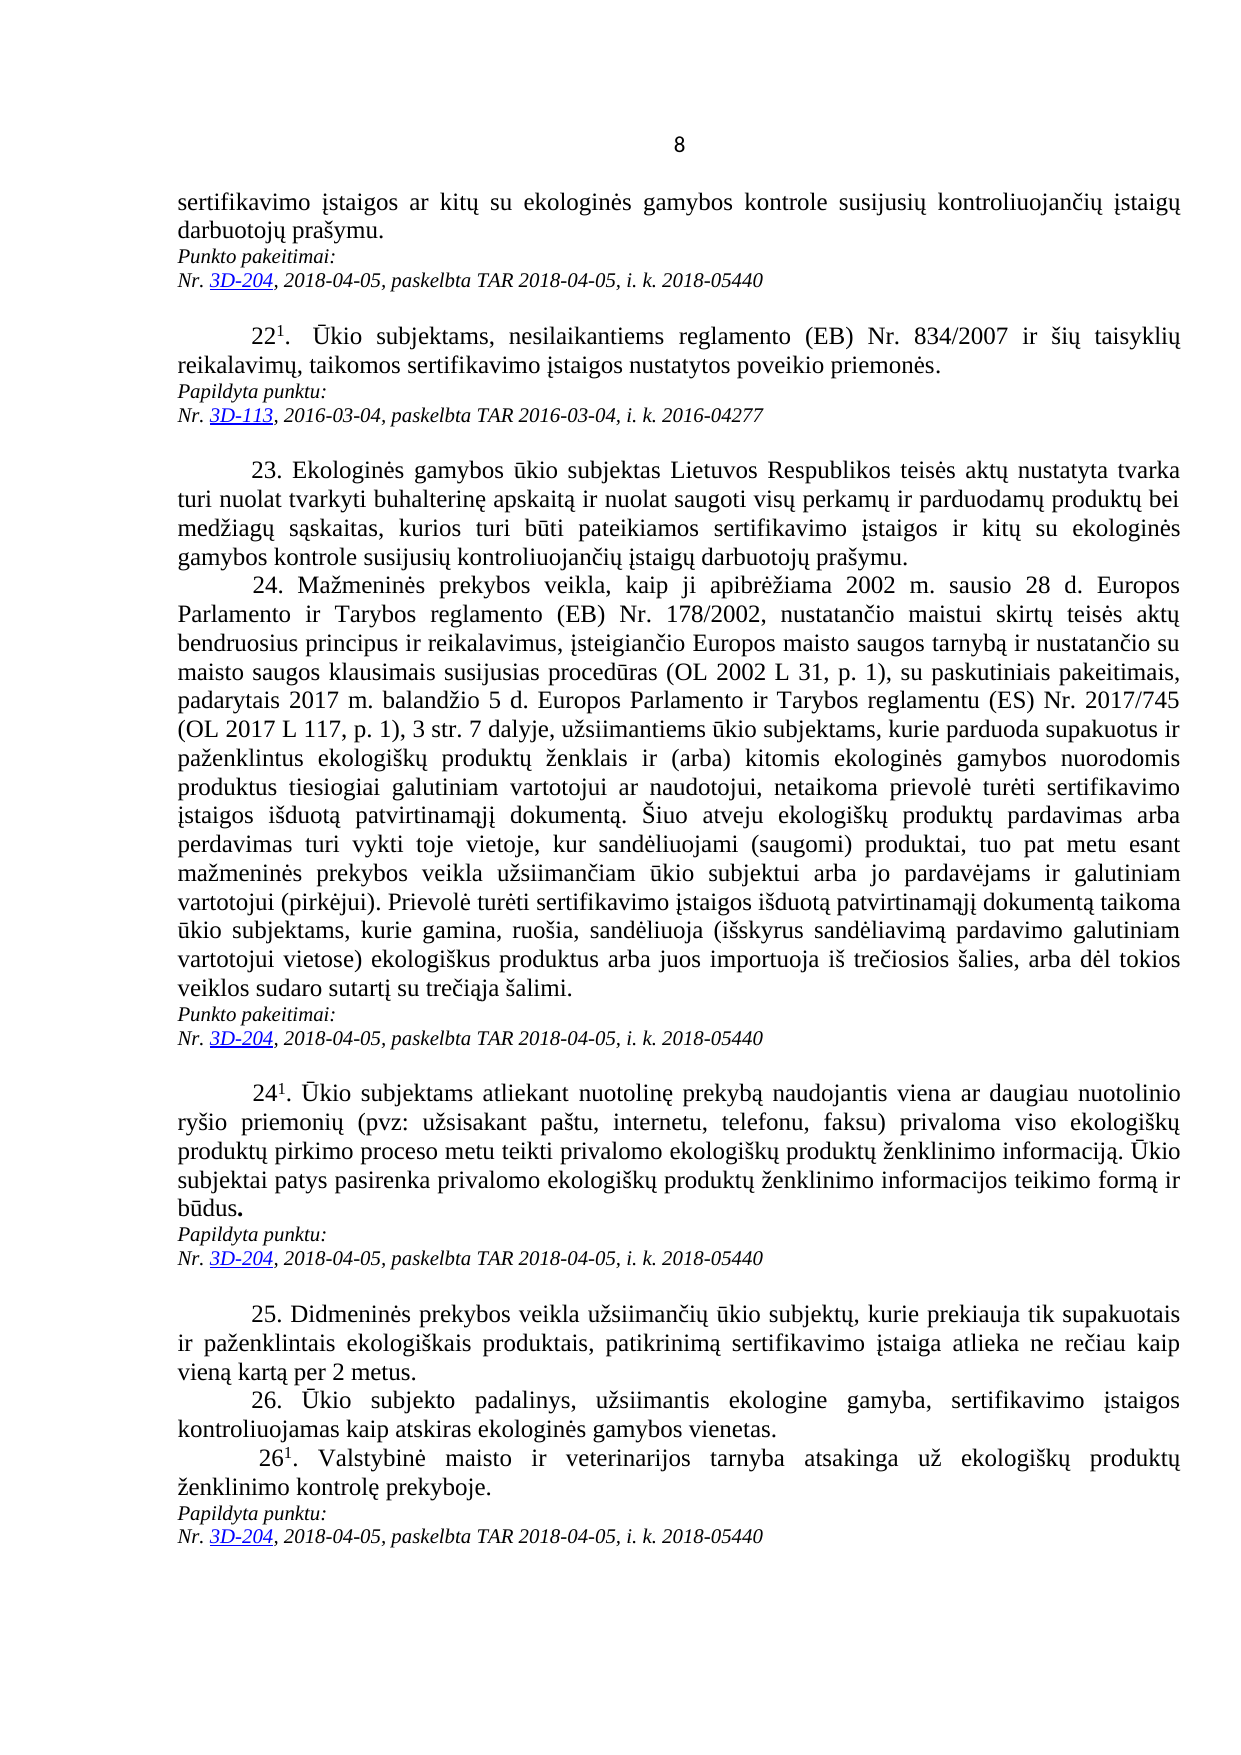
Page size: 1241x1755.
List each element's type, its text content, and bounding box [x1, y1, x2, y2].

text 25. Didmeninės prekybos veikla užsiimančių ūkio subjektų, kurie prekiauja tik supakuotais ir paženklintais ekologiškais produktais, patikrinimą sertifikavimo įstaiga atlieka ne rečiau kaip vieną kartą per 2 metus. [177, 1299, 1181, 1385]
text Punkto pakeitimai: [177, 244, 1181, 268]
text sertifikavimo įstaigos ar kitų su ekologinės gamybos kontrole susijusių kontroliuojančių įstaigų darbuotojų prašymu. [177, 187, 1181, 244]
text Nr. 3D-204, 2018-04-05, paskelbta TAR 2018-04-05, i. k. 2018-05440 [177, 1524, 1181, 1548]
text 261. Valstybinė maisto ir veterinarijos tarnyba atsakinga už ekologiškų produktų ženklinimo kontrolę prekyboje. [177, 1443, 1181, 1500]
text Nr. 3D-204, 2018-04-05, paskelbta TAR 2018-04-05, i. k. 2018-05440 [177, 1246, 1181, 1270]
text 221. Ūkio subjektams, nesilaikantiems reglamento (EB) Nr. 834/2007 ir šių taisyklių reikalavimų, taikomos sertifikavimo įstaigos nustatytos poveikio priemonės. [177, 321, 1181, 378]
text Nr. 3D-204, 2018-04-05, paskelbta TAR 2018-04-05, i. k. 2018-05440 [177, 268, 1181, 292]
text Papildyta punktu: [177, 1500, 1181, 1524]
text Nr. 3D-204, 2018-04-05, paskelbta TAR 2018-04-05, i. k. 2018-05440 [177, 1026, 1181, 1050]
text Punkto pakeitimai: [177, 1002, 1181, 1026]
text Nr. 3D-113, 2016-03-04, paskelbta TAR 2016-03-04, i. k. 2016-04277 [177, 403, 1181, 427]
text Papildyta punktu: [177, 378, 1181, 403]
text 24. Mažmeninės prekybos veikla, kaip ji apibrėžiama 2002 m. sausio 28 d. Europos Parlamento ir Tarybos reglamento (EB) Nr. 178/2002, nustatančio maistui skirtų teisės aktų bendruosius principus ir reikalavimus, įsteigiančio Europos maisto saugos tarnybą ir nustatančio su maisto saugos klausimais susijusias procedūras (OL 2002 L 31, p. 1), su paskutiniais pakeitimais, padarytais 2017 m. balandžio 5 d. Europos Parlamento ir Tarybos reglamentu (ES) Nr. 2017/745 (OL 2017 L 117, p. 1), 3 str. 7 dalyje, užsiimantiems ūkio subjektams, kurie parduoda supakuotus ir paženklintus ekologiškų produktų ženklais ir (arba) kitomis ekologinės gamybos nuorodomis produktus tiesiogiai galutiniam vartotojui ar naudotojui, netaikoma prievolė turėti sertifikavimo įstaigos išduotą patvirtinamąjį dokumentą. Šiuo atveju ekologiškų produktų pardavimas arba perdavimas turi vykti toje vietoje, kur sandėliuojami (saugomi) produktai, tuo pat metu esant mažmeninės prekybos veikla užsiimančiam ūkio subjektui arba jo pardavėjams ir galutiniam vartotojui (pirkėjui). Prievolė turėti sertifikavimo įstaigos išduotą patvirtinamąjį dokumentą taikoma ūkio subjektams, kurie gamina, ruošia, sandėliuoja (išskyrus sandėliavimą pardavimo galutiniam vartotojui vietose) ekologiškus produktus arba juos importuoja iš trečiosios šalies, arba dėl tokios veiklos sudaro sutartį su trečiąja šalimi. [177, 570, 1181, 1002]
text Papildyta punktu: [177, 1222, 1181, 1246]
text 26. Ūkio subjekto padalinys, užsiimantis ekologine gamyba, sertifikavimo įstaigos kontroliuojamas kaip atskiras ekologinės gamybos vienetas. [177, 1385, 1181, 1443]
text 241. Ūkio subjektams atliekant nuotolinę prekybą naudojantis viena ar daugiau nuotolinio ryšio priemonių (pvz: užsisakant paštu, internetu, telefonu, faksu) privaloma viso ekologiškų produktų pirkimo proceso metu teikti privalomo ekologiškų produktų ženklinimo informaciją. Ūkio subjektai patys pasirenka privalomo ekologiškų produktų ženklinimo informacijos teikimo formą ir būdus. [177, 1078, 1181, 1222]
text 23. Ekologinės gamybos ūkio subjektas Lietuvos Respublikos teisės aktų nustatyta tvarka turi nuolat tvarkyti buhalterinę apskaitą ir nuolat saugoti visų perkamų ir parduodamų produktų bei medžiagų sąskaitas, kurios turi būti pateikiamos sertifikavimo įstaigos ir kitų su ekologinės gamybos kontrole susijusių kontroliuojančių įstaigų darbuotojų prašymu. [177, 455, 1181, 570]
